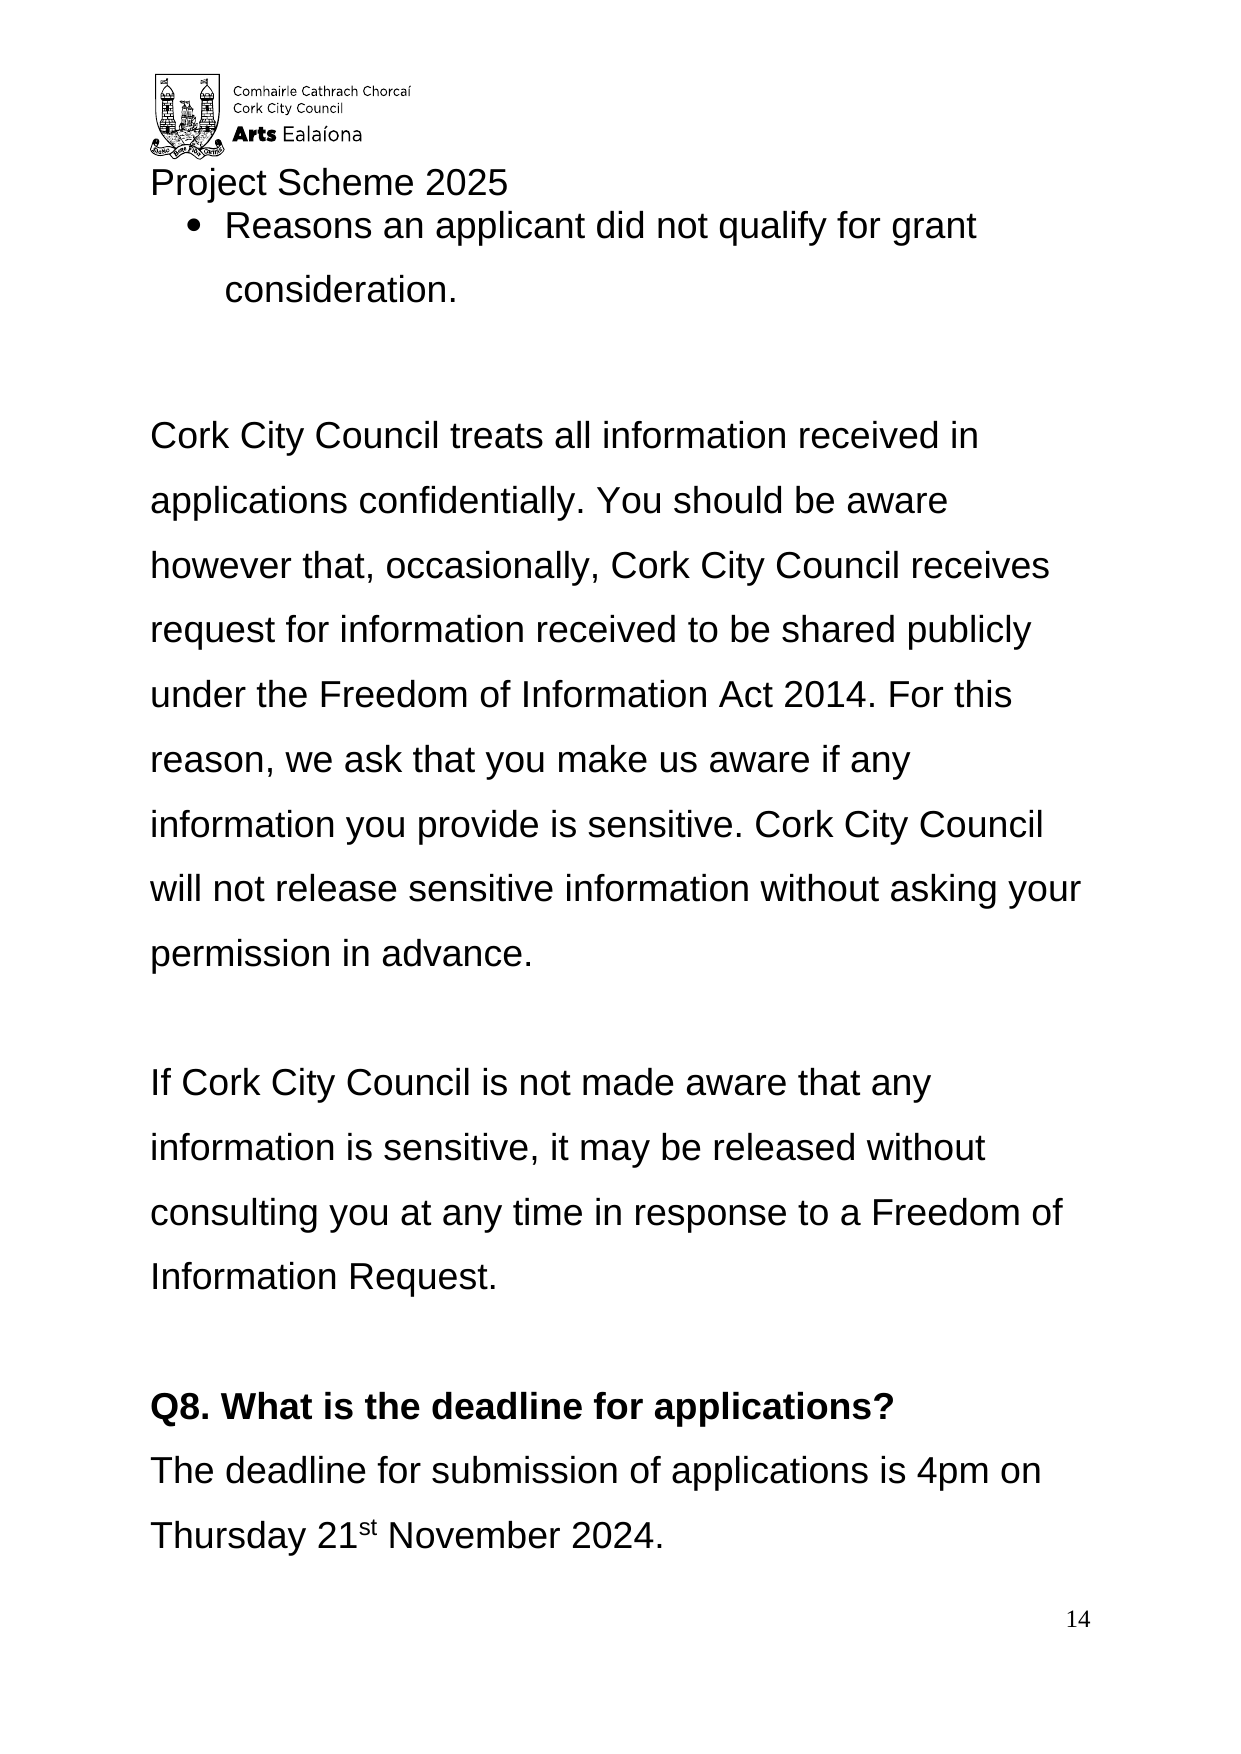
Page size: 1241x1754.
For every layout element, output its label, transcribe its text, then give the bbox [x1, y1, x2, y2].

text The deadline for submission of applications is 4pm on Thursday 21st November 2024. [150, 1449, 1090, 1556]
list Reasons an applicant did not qualify for grant consideration. [187, 203, 1090, 311]
text If Cork City Council is not made aware that any information is sensitive, it may be released without consulting you at any time in response to a Freedom of Information Request. [150, 1061, 1090, 1298]
text Cork City Council treats all information received in applications confidentially. You should be aware however that, occasionally, Cork City Council receives request for information received to be shared publicly under the Freedom of Information Act 2014. For this reason, we ask that you make us aware if any information you provide is sensitive. Cork City Council will not release sensitive information without asking your permission in advance. [150, 414, 1090, 974]
text Q8. What is the deadline for applications? [150, 1384, 1090, 1427]
